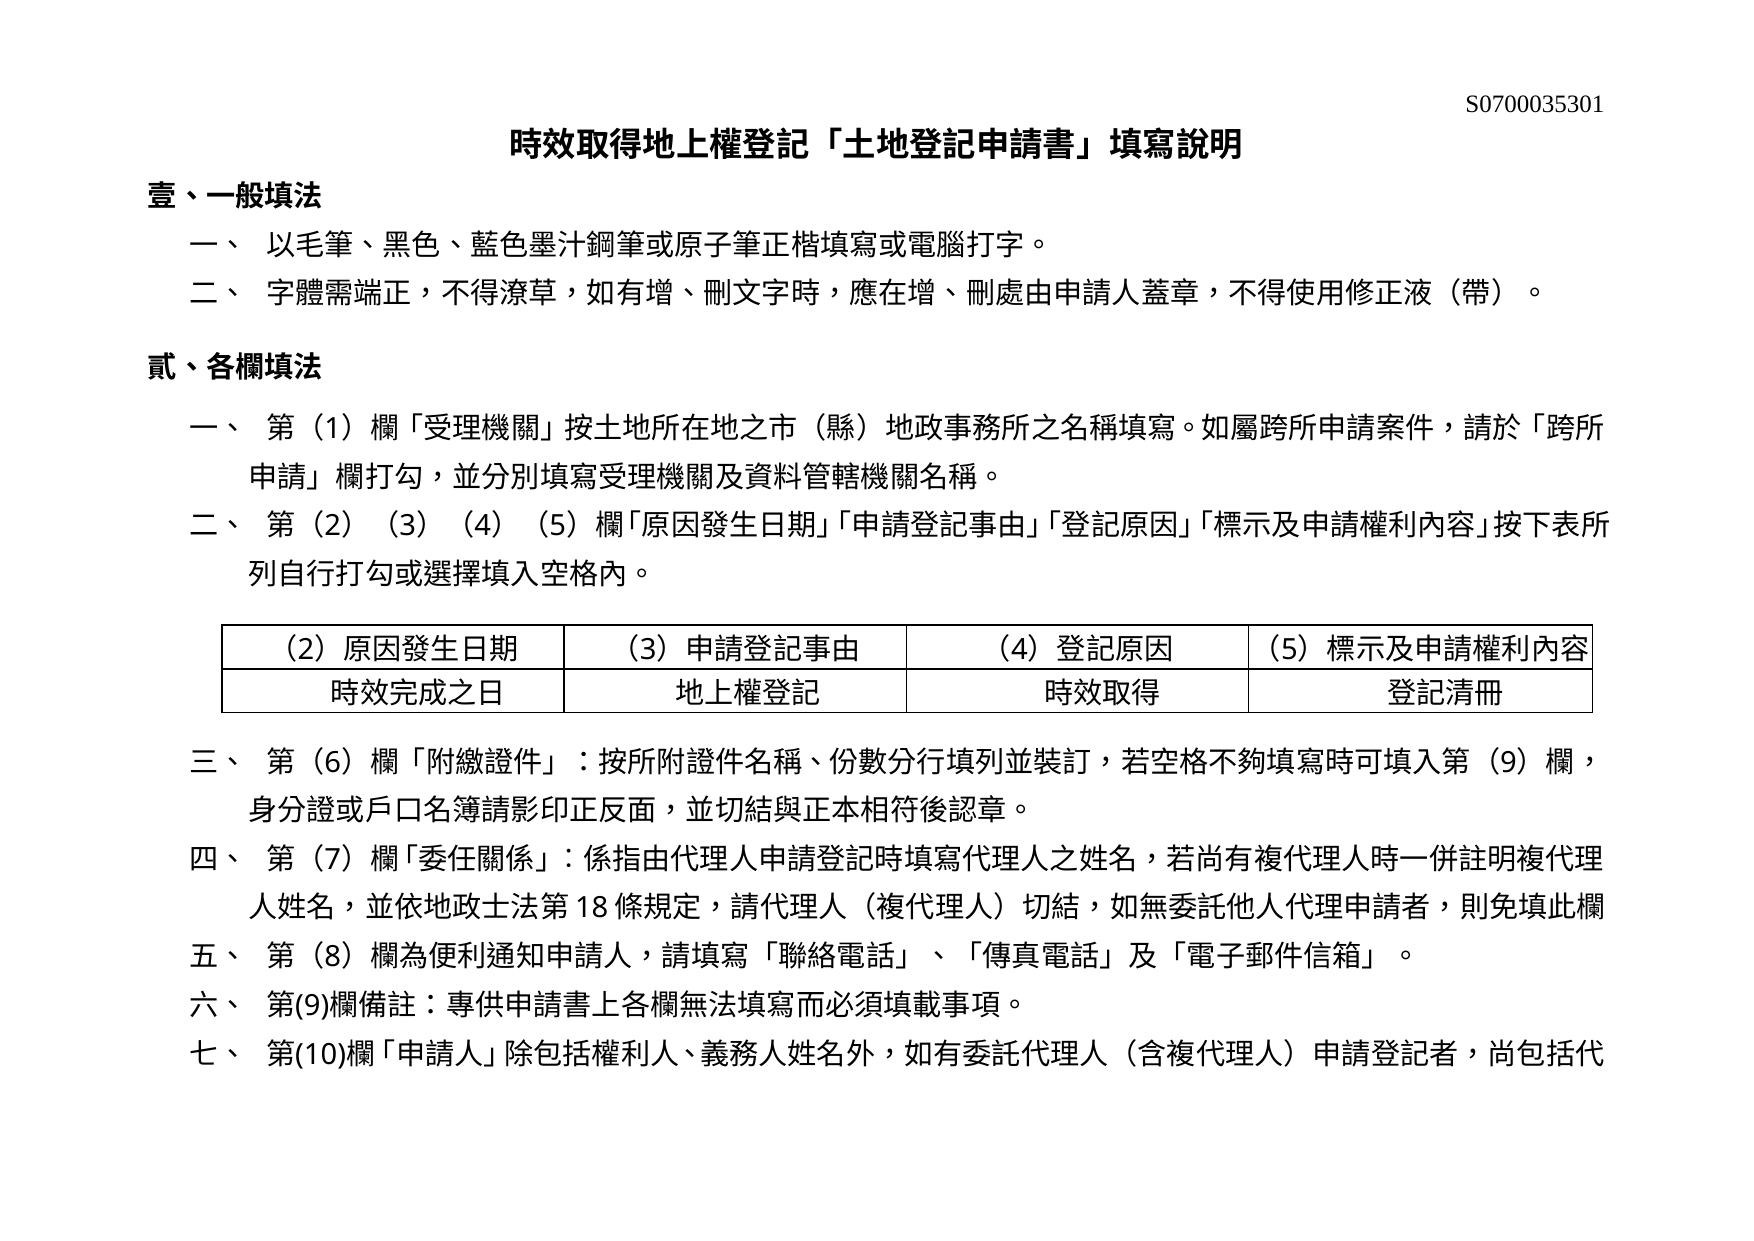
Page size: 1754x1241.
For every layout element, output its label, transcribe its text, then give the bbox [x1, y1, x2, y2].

table_cell 時效取得 [907, 670, 1248, 712]
table_cell 登記清冊 [1249, 670, 1592, 712]
list 第（8）欄為便利通知申請人，請填寫「聯絡電話」、「傳真電話」及「電子郵件信箱」。 [189, 933, 1604, 975]
list 第（7）欄「委任關係」︰係指由代理人申請登記時填寫代理人之姓名，若尚有複代理人時一併註明複代理人姓名，並依地政士法第18條規定，請代理人（複代理人）切結，如無委託他人代理申請者，則免填此欄。 [189, 835, 1604, 926]
list 第（1）欄「受理機關」按土地所在地之市（縣）地政事務所之名稱填寫。如屬跨所申請案件，請於「跨所申請」欄打勾，並分別填寫受理機關及資料管轄機關名稱。 [189, 404, 1604, 495]
table_cell 時效完成之日 [223, 670, 563, 712]
table_header （3）申請登記事由 [565, 626, 906, 668]
text 時效取得地上權登記「土地登記申請書」填寫說明 [148, 117, 1604, 166]
text 壹、一般填法 [148, 173, 1604, 215]
list 第（6）欄「附繳證件」：按所附證件名稱、份數分行填列並裝訂，若空格不夠填寫時可填入第（9）欄，身分證或戶口名簿請影印正反面，並切結與正本相符後認章。 [189, 738, 1604, 829]
list 以毛筆、黑色、藍色墨汁鋼筆或原子筆正楷填寫或電腦打字。 [189, 221, 1604, 264]
list 第(10)欄「申請人」除包括權利人、義務人姓名外，如有委託代理人（含複代理人）申請登記者，尚包括代理人。 [189, 1030, 1604, 1073]
list 第（2）（3）（4）（5）欄「原因發生日期」「申請登記事由」「登記原因」「標示及申請權利內容」按下表所列自行打勾或選擇填入空格內。 [189, 502, 1610, 593]
table_cell 地上權登記 [565, 670, 906, 712]
table_header （4）登記原因 [907, 626, 1248, 668]
text 貳、各欄填法 [148, 343, 1604, 386]
list 第(9)欄備註：專供申請書上各欄無法填寫而必須填載事項。 [189, 982, 1604, 1024]
table_header （2）原因發生日期 [223, 626, 563, 668]
list 字體需端正，不得潦草，如有增、刪文字時，應在增、刪處由申請人蓋章，不得使用修正液（帶）。 [189, 270, 1570, 312]
table_header （5）標示及申請權利內容 [1249, 626, 1592, 668]
